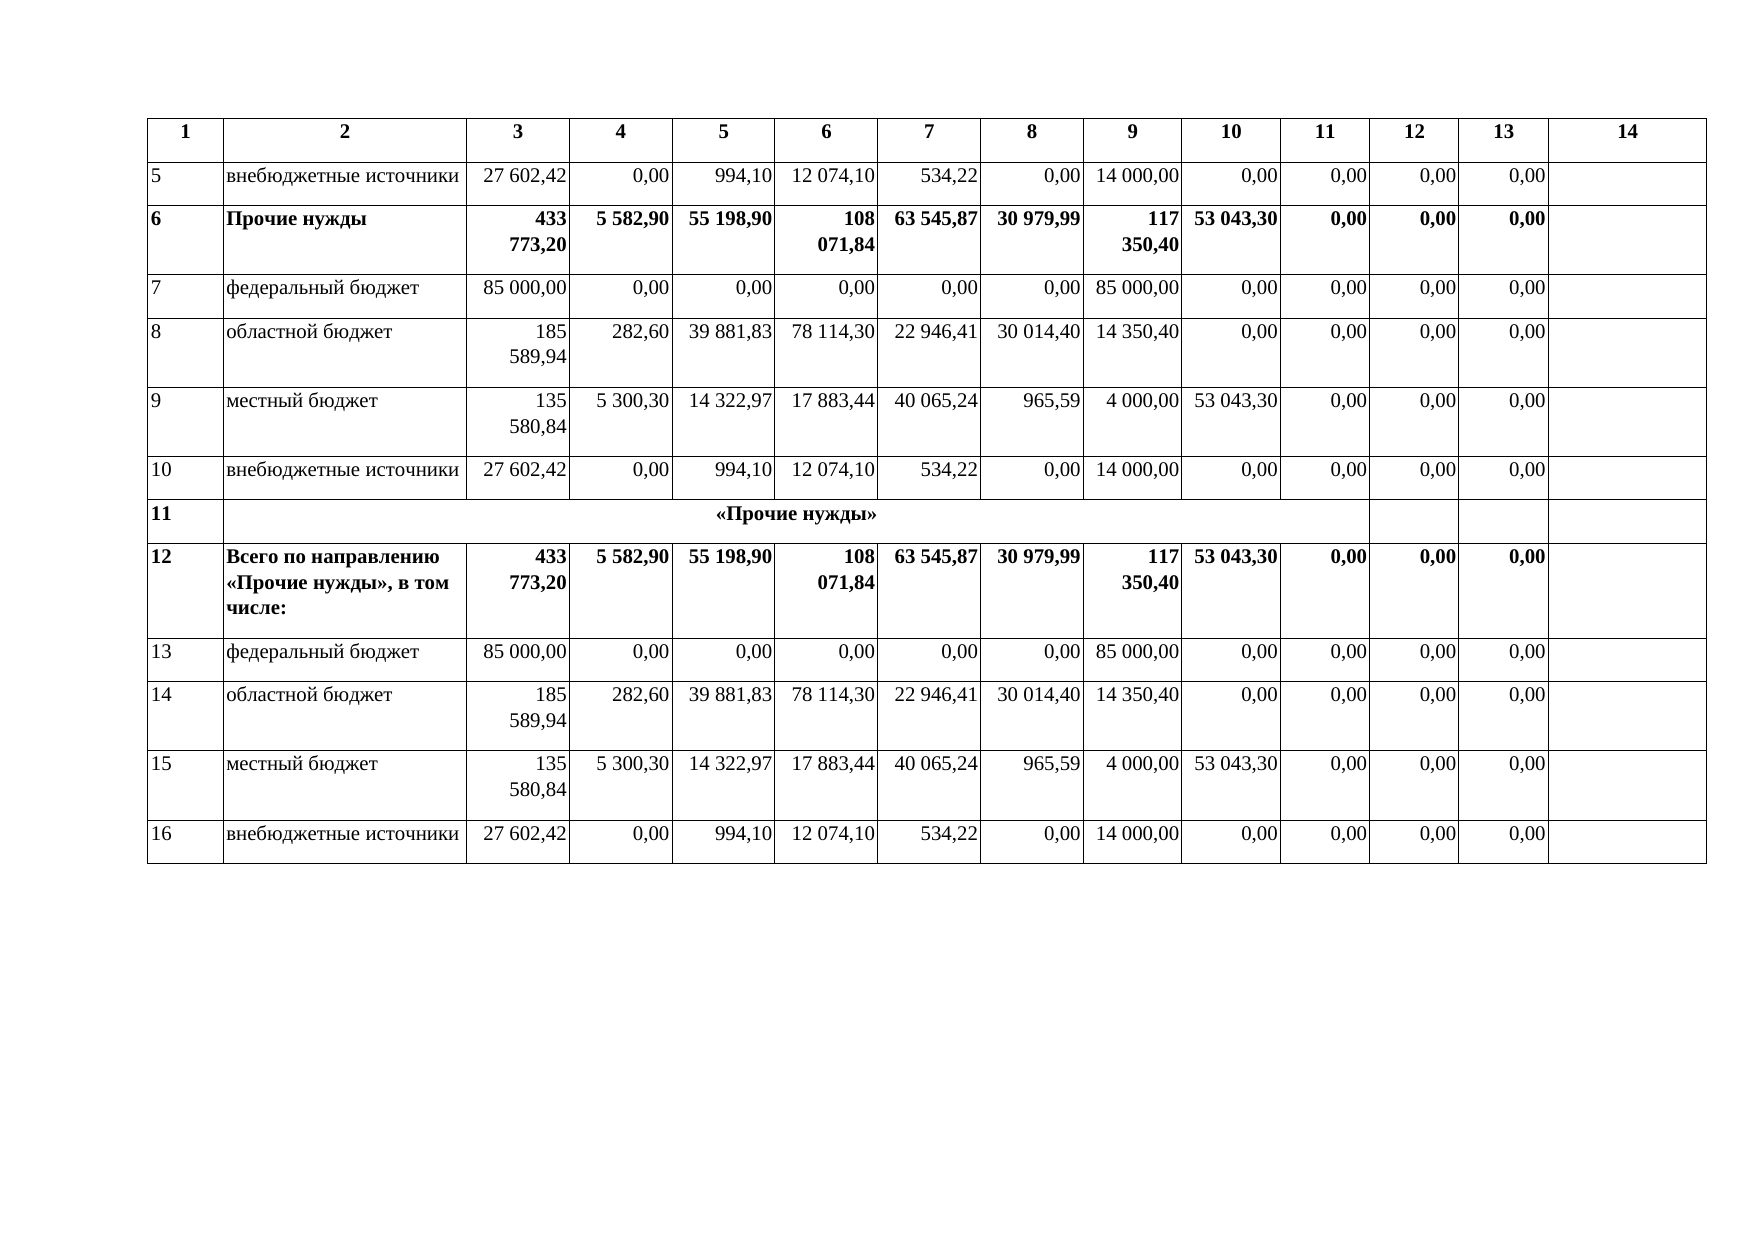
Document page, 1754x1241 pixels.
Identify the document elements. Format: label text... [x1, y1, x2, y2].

table_cell 0,00 [1281, 275, 1369, 318]
table_cell внебюджетные источники [224, 457, 466, 499]
table_header 12 [1370, 119, 1458, 162]
table_cell 5 582,90 [570, 544, 672, 638]
table_cell 14 [148, 682, 223, 750]
table_cell 22 946,41 [878, 682, 980, 750]
table_header 4 [570, 119, 672, 162]
table_cell 0,00 [981, 163, 1083, 205]
table_cell 0,00 [1281, 682, 1369, 750]
table_cell [1549, 751, 1706, 819]
table_cell 965,59 [981, 751, 1083, 819]
table_cell 0,00 [775, 639, 877, 681]
table_cell 14 000,00 [1084, 821, 1181, 863]
table_cell [1549, 163, 1706, 205]
table_cell 27 602,42 [467, 163, 569, 205]
table_cell внебюджетные источники [224, 163, 466, 205]
table_cell [1549, 457, 1706, 499]
table_cell 5 [148, 163, 223, 205]
table_cell 0,00 [1182, 275, 1280, 318]
table_header 3 [467, 119, 569, 162]
table_cell 0,00 [1370, 457, 1458, 499]
table_cell 185 589,94 [467, 682, 569, 750]
table_cell 0,00 [1459, 821, 1548, 863]
table_cell 433 773,20 [467, 544, 569, 638]
table_cell 0,00 [1281, 821, 1369, 863]
table_header 1 [148, 119, 223, 162]
table_cell Прочие нужды [224, 206, 466, 274]
table_header 13 [1459, 119, 1548, 162]
table_cell 185 589,94 [467, 319, 569, 387]
table_cell местный бюджет [224, 751, 466, 819]
table_cell 0,00 [1370, 544, 1458, 638]
table_cell 117 350,40 [1084, 544, 1181, 638]
table_cell 0,00 [1370, 821, 1458, 863]
table_cell 5 582,90 [570, 206, 672, 274]
table_cell 0,00 [1370, 388, 1458, 456]
table_cell 0,00 [1182, 682, 1280, 750]
table_cell 13 [148, 639, 223, 681]
table_cell [1549, 319, 1706, 387]
table_header 8 [981, 119, 1083, 162]
table_cell 0,00 [1370, 275, 1458, 318]
table_cell 0,00 [1281, 639, 1369, 681]
table_cell 14 000,00 [1084, 457, 1181, 499]
table_cell [1370, 500, 1458, 543]
table_cell 0,00 [981, 457, 1083, 499]
table_cell 17 883,44 [775, 751, 877, 819]
table_cell 0,00 [1281, 206, 1369, 274]
table_cell областной бюджет [224, 319, 466, 387]
table_cell 14 350,40 [1084, 682, 1181, 750]
table_cell 108 071,84 [775, 206, 877, 274]
table_cell федеральный бюджет [224, 639, 466, 681]
table_cell 85 000,00 [467, 275, 569, 318]
table_cell федеральный бюджет [224, 275, 466, 318]
table_cell 0,00 [1281, 163, 1369, 205]
table_cell 0,00 [673, 639, 774, 681]
table_cell 0,00 [570, 639, 672, 681]
table_cell 0,00 [1182, 639, 1280, 681]
table_cell 0,00 [878, 275, 980, 318]
table_cell 0,00 [1281, 388, 1369, 456]
table_cell 0,00 [570, 275, 672, 318]
table_cell [1459, 500, 1548, 543]
table_cell 0,00 [1281, 319, 1369, 387]
table_cell 282,60 [570, 319, 672, 387]
table_cell 0,00 [1459, 639, 1548, 681]
table_header 6 [775, 119, 877, 162]
table_cell [1549, 821, 1706, 863]
table_cell 14 322,97 [673, 388, 774, 456]
table_cell 30 979,99 [981, 206, 1083, 274]
table_cell 85 000,00 [1084, 275, 1181, 318]
table_cell 22 946,41 [878, 319, 980, 387]
table_cell 16 [148, 821, 223, 863]
table_cell 0,00 [1182, 821, 1280, 863]
table_cell 4 000,00 [1084, 388, 1181, 456]
table_cell 53 043,30 [1182, 751, 1280, 819]
table_cell 0,00 [878, 639, 980, 681]
table_cell 12 074,10 [775, 457, 877, 499]
table_cell 0,00 [981, 821, 1083, 863]
table_cell 0,00 [1459, 751, 1548, 819]
table_cell 534,22 [878, 821, 980, 863]
table_cell 433 773,20 [467, 206, 569, 274]
table_cell 39 881,83 [673, 682, 774, 750]
table_header 9 [1084, 119, 1181, 162]
table_cell 0,00 [1370, 751, 1458, 819]
table_cell 0,00 [981, 639, 1083, 681]
table_cell 10 [148, 457, 223, 499]
table_cell 55 198,90 [673, 206, 774, 274]
table_cell 14 000,00 [1084, 163, 1181, 205]
table_cell 12 [148, 544, 223, 638]
table_cell 0,00 [1281, 544, 1369, 638]
table_cell 0,00 [1459, 457, 1548, 499]
table_cell 0,00 [1370, 639, 1458, 681]
table_cell 40 065,24 [878, 388, 980, 456]
table_cell 0,00 [981, 275, 1083, 318]
table_cell 12 074,10 [775, 163, 877, 205]
table_cell [1549, 388, 1706, 456]
table_cell «Прочие нужды» [224, 500, 1369, 543]
table_cell 55 198,90 [673, 544, 774, 638]
table_cell 0,00 [1459, 544, 1548, 638]
table_cell 0,00 [570, 821, 672, 863]
table_cell 53 043,30 [1182, 206, 1280, 274]
table_cell 53 043,30 [1182, 388, 1280, 456]
table_cell 39 881,83 [673, 319, 774, 387]
table_cell [1549, 639, 1706, 681]
table_cell 78 114,30 [775, 682, 877, 750]
table_header 11 [1281, 119, 1369, 162]
table_cell Всего по направлению «Прочие нужды», в том числе: [224, 544, 466, 638]
table_cell [1549, 206, 1706, 274]
table_cell 534,22 [878, 457, 980, 499]
table_cell 108 071,84 [775, 544, 877, 638]
table_cell 135 580,84 [467, 388, 569, 456]
table_cell 14 322,97 [673, 751, 774, 819]
table_cell [1549, 544, 1706, 638]
table_cell 0,00 [1281, 751, 1369, 819]
table_cell 30 014,40 [981, 319, 1083, 387]
table_cell 0,00 [1182, 319, 1280, 387]
table_cell 85 000,00 [1084, 639, 1181, 681]
table_cell 40 065,24 [878, 751, 980, 819]
table_cell 27 602,42 [467, 457, 569, 499]
table_header 5 [673, 119, 774, 162]
table_cell областной бюджет [224, 682, 466, 750]
table_header 10 [1182, 119, 1280, 162]
table_cell 135 580,84 [467, 751, 569, 819]
table_cell 7 [148, 275, 223, 318]
table_header 14 [1549, 119, 1706, 162]
table_cell [1549, 275, 1706, 318]
table_cell 994,10 [673, 457, 774, 499]
table_cell 0,00 [570, 163, 672, 205]
table_cell 5 300,30 [570, 388, 672, 456]
table_cell 0,00 [1182, 457, 1280, 499]
table_cell 0,00 [1459, 163, 1548, 205]
table_cell 0,00 [1281, 457, 1369, 499]
table_cell внебюджетные источники [224, 821, 466, 863]
table_cell 9 [148, 388, 223, 456]
table_cell 0,00 [1459, 275, 1548, 318]
table_cell 78 114,30 [775, 319, 877, 387]
table_cell 0,00 [775, 275, 877, 318]
table_cell 0,00 [1370, 163, 1458, 205]
table_header 7 [878, 119, 980, 162]
table_cell 0,00 [1459, 206, 1548, 274]
table_cell 0,00 [1370, 319, 1458, 387]
table_cell 534,22 [878, 163, 980, 205]
table_cell 5 300,30 [570, 751, 672, 819]
table_cell 994,10 [673, 163, 774, 205]
table_cell [1549, 500, 1706, 543]
table_cell 63 545,87 [878, 544, 980, 638]
table_cell 30 014,40 [981, 682, 1083, 750]
table_cell местный бюджет [224, 388, 466, 456]
table_cell 17 883,44 [775, 388, 877, 456]
table_cell 282,60 [570, 682, 672, 750]
table_cell [1549, 682, 1706, 750]
table_cell 8 [148, 319, 223, 387]
table_cell 6 [148, 206, 223, 274]
table_cell 27 602,42 [467, 821, 569, 863]
table_cell 53 043,30 [1182, 544, 1280, 638]
table_cell 0,00 [1459, 388, 1548, 456]
table_cell 4 000,00 [1084, 751, 1181, 819]
table_cell 0,00 [1370, 682, 1458, 750]
table_cell 0,00 [570, 457, 672, 499]
table_cell 11 [148, 500, 223, 543]
table_cell 117 350,40 [1084, 206, 1181, 274]
table_cell 15 [148, 751, 223, 819]
table_cell 0,00 [1182, 163, 1280, 205]
table_cell 85 000,00 [467, 639, 569, 681]
table_cell 0,00 [1459, 319, 1548, 387]
table_cell 30 979,99 [981, 544, 1083, 638]
table_cell 994,10 [673, 821, 774, 863]
table_cell 63 545,87 [878, 206, 980, 274]
table_cell 0,00 [1459, 682, 1548, 750]
table_header 2 [224, 119, 466, 162]
table_cell 0,00 [673, 275, 774, 318]
table_cell 14 350,40 [1084, 319, 1181, 387]
table_cell 0,00 [1370, 206, 1458, 274]
table_cell 965,59 [981, 388, 1083, 456]
table_cell 12 074,10 [775, 821, 877, 863]
